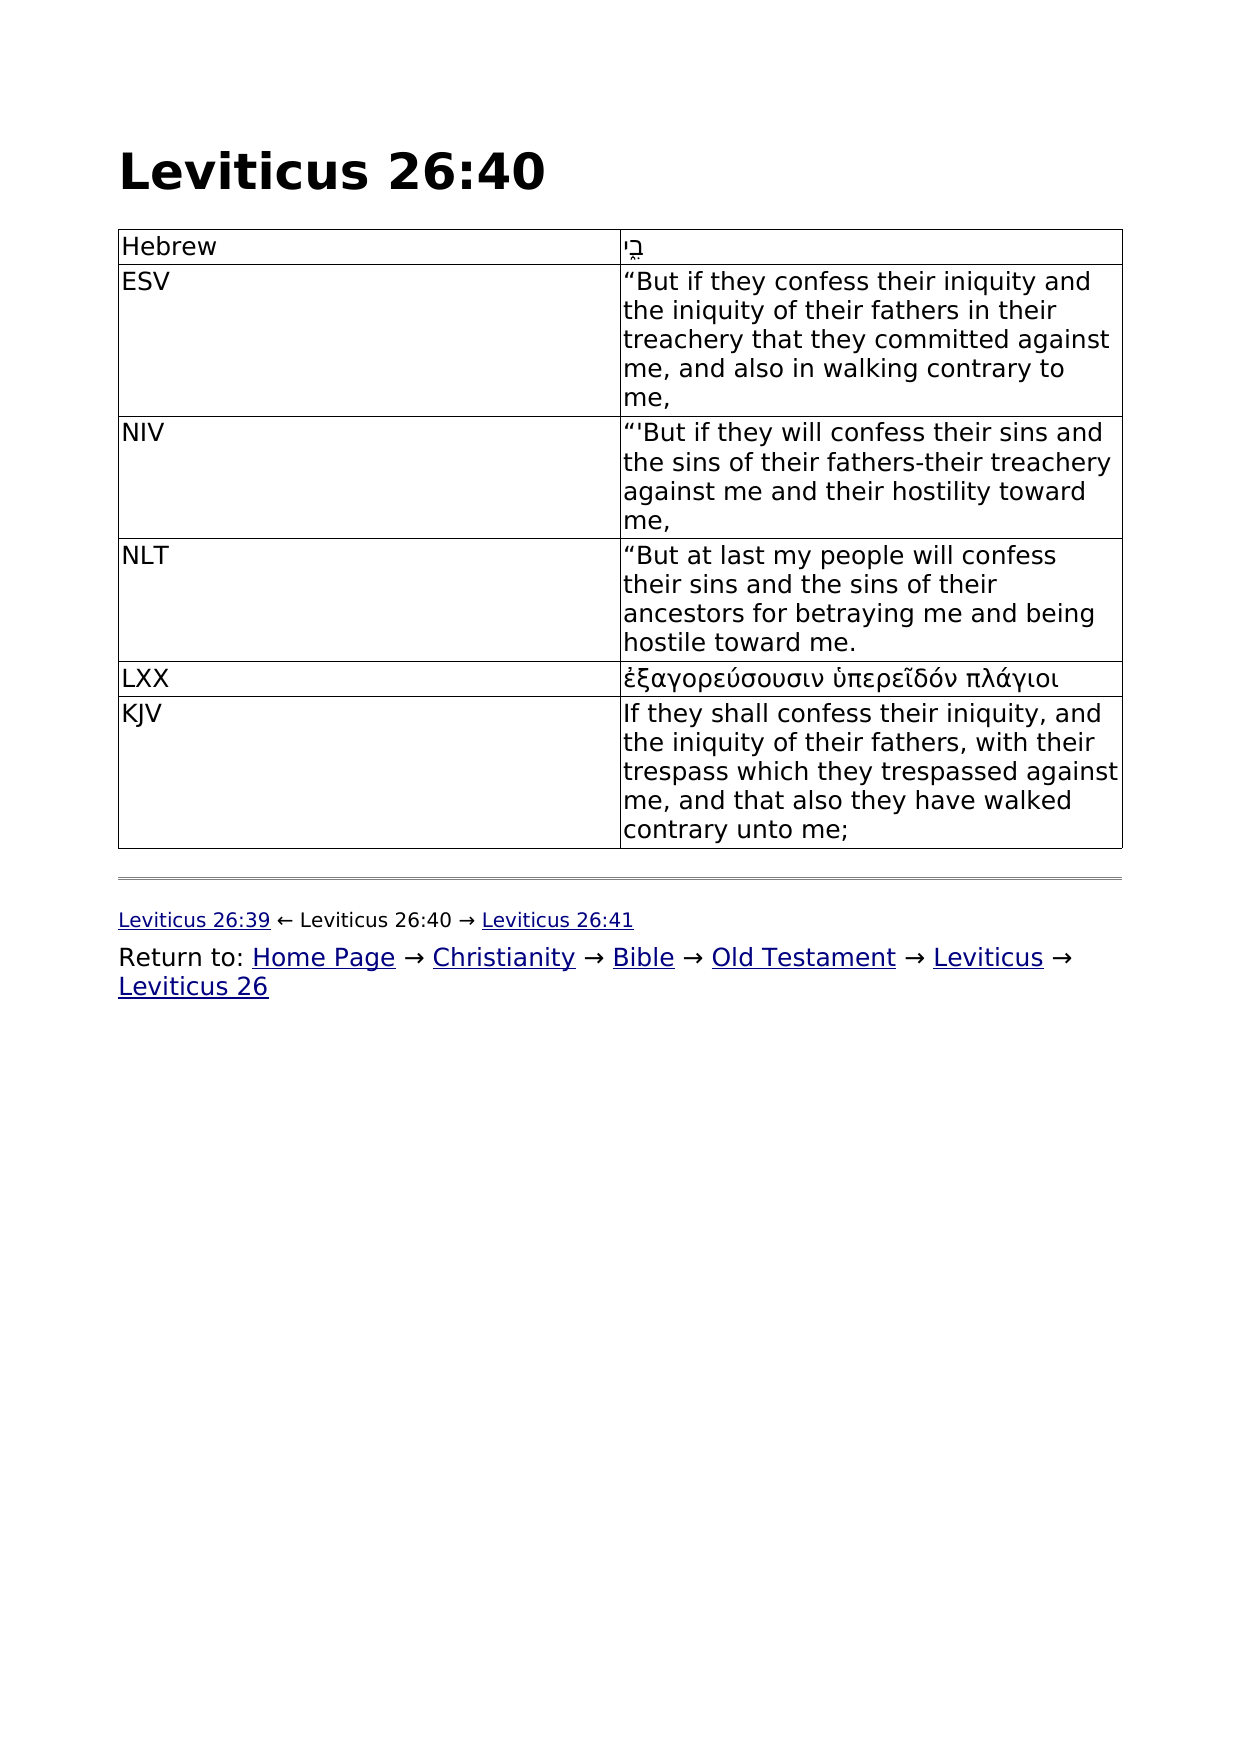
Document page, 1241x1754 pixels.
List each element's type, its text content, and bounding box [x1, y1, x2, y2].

table_cell “'But if they will confess their sins and the sins of their fathers-their treachery against me and their hostility toward me, [621, 417, 1122, 538]
table_header בִ֑י [621, 230, 1122, 264]
table_header Hebrew [119, 230, 620, 264]
table_cell ESV [119, 265, 620, 416]
text Leviticus 26:39 ← Leviticus 26:40 → Leviticus 26:41 [118, 909, 1122, 943]
table_cell “But at last my people will confess their sins and the sins of their ancestors for betraying me and being hostile toward me. [621, 539, 1122, 661]
text Return to: Home Page → Christianity → Bible → Old Testament → Leviticus → Leviticus 26 [118, 943, 1122, 1001]
table_cell KJV [119, 697, 620, 848]
subtitle Leviticus 26:40 [118, 143, 1122, 201]
table_cell NLT [119, 539, 620, 661]
table_cell If they shall confess their iniquity, and the iniquity of their fathers, with their trespass which they trespassed against me, and that also they have walked contrary unto me; [621, 697, 1122, 848]
table_cell ἐξαγορεύσουσιν ὑπερεῖδόν πλάγιοι [621, 662, 1122, 696]
table_cell LXX [119, 662, 620, 696]
table_cell “But if they confess their iniquity and the iniquity of their fathers in their treachery that they committed against me, and also in walking contrary to me, [621, 265, 1122, 416]
table_cell NIV [119, 417, 620, 538]
